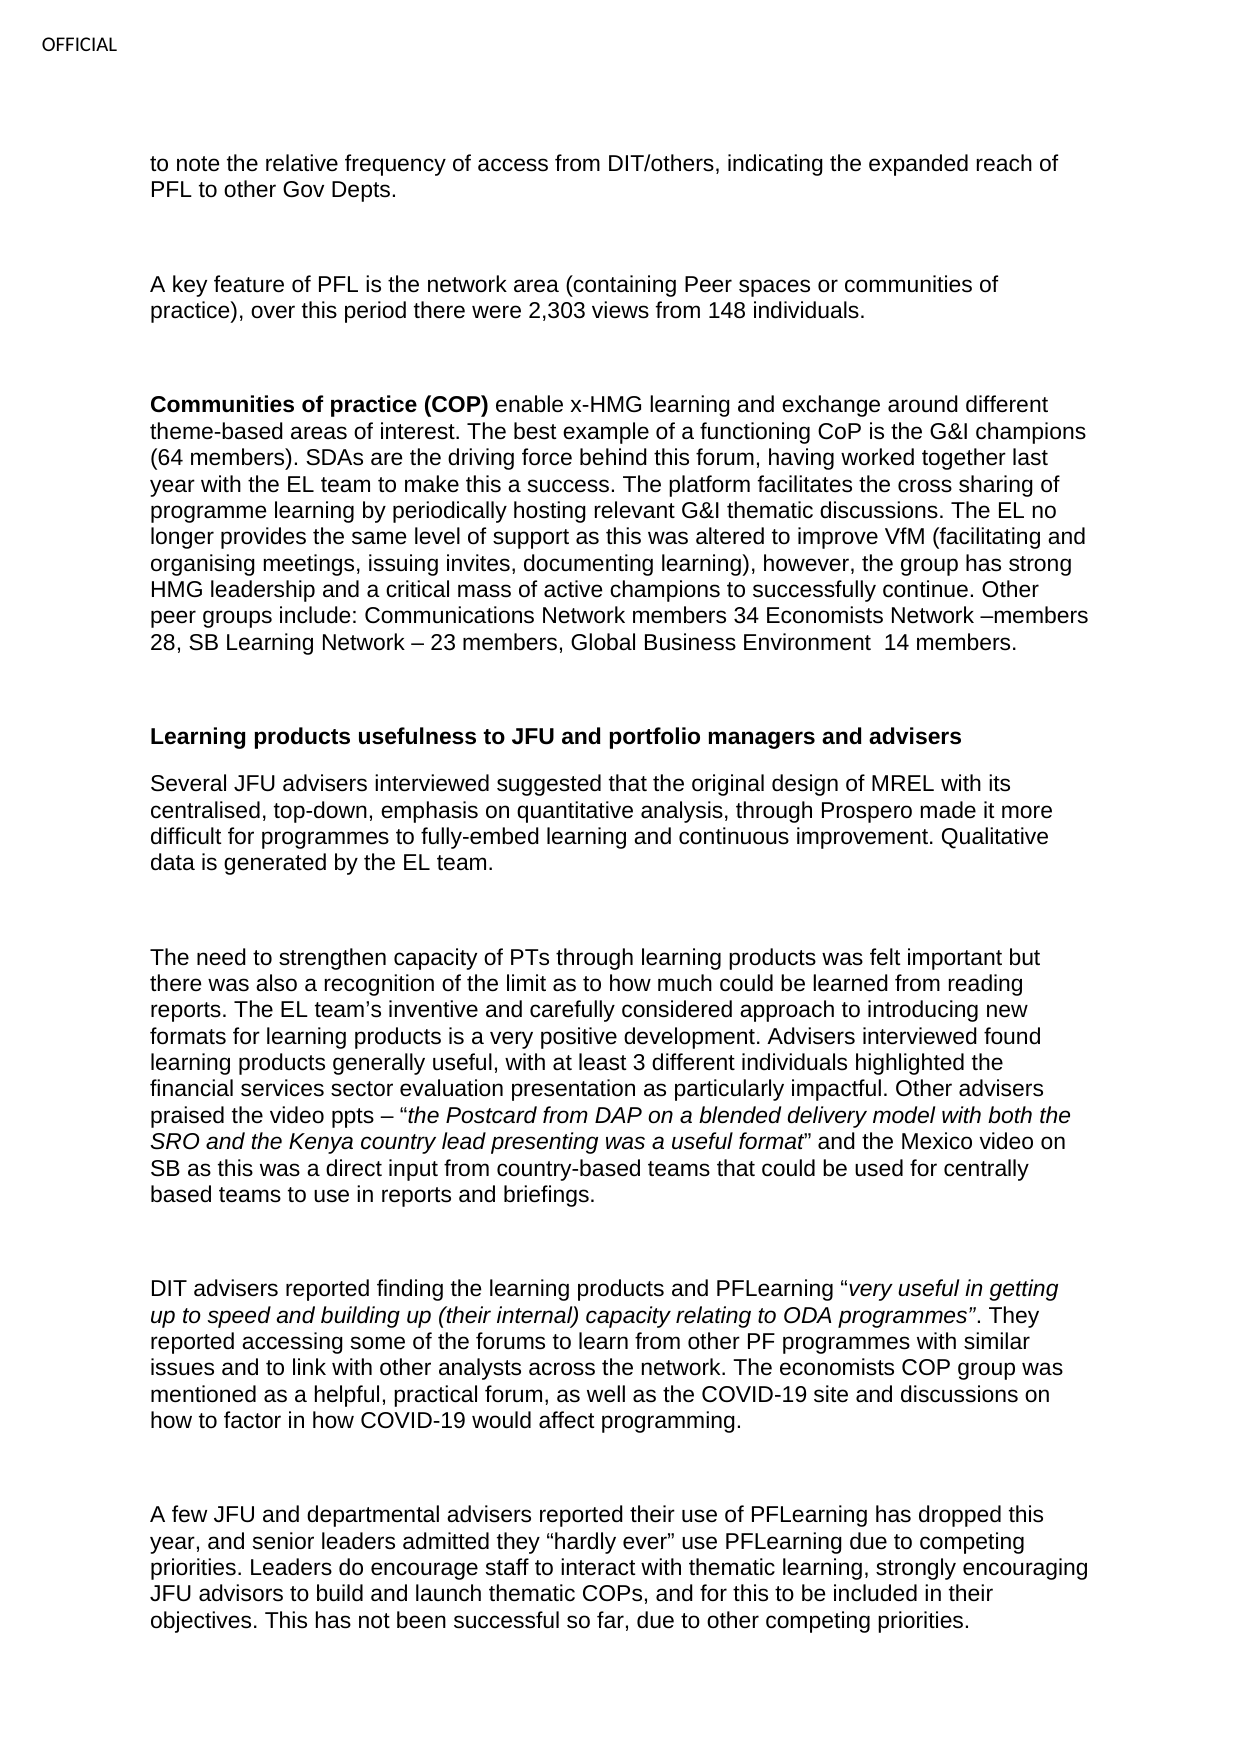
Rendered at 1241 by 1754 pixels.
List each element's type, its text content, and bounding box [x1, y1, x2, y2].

text A key feature of PFL is the network area (containing Peer spaces or communities of practice), over this period there were 2,303 views from 148 individuals. [150, 271, 1090, 323]
text DIT advisers reported finding the learning products and PFLearning “very useful in getting up to speed and building up (their internal) capacity relating to ODA programmes”. They reported accessing some of the forums to learn from other PF programmes with similar issues and to link with other analysts across the network. The economists COP group was mentioned as a helpful, practical forum, as well as the COVID-19 site and discussions on how to factor in how COVID-19 would affect programming. [150, 1275, 1090, 1433]
text Communities of practice (COP) enable x-HMG learning and exchange around different theme-based areas of interest. The best example of a functioning CoP is the G&I champions (64 members). SDAs are the driving force behind this forum, having worked together last year with the EL team to make this a success. The platform facilitates the cross sharing of programme learning by periodically hosting relevant G&I thematic discussions. The EL no longer provides the same level of support as this was altered to improve VfM (facilitating and organising meetings, issuing invites, documenting learning), however, the group has strong HMG leadership and a critical mass of active champions to successfully continue. Other peer groups include: Communications Network members 34 Economists Network –members 28, SB Learning Network – 23 members, Global Business Environment 14 members. [150, 391, 1090, 655]
text A few JFU and departmental advisers reported their use of PFLearning has dropped this year, and senior leaders admitted they “hardly ever” use PFLearning due to competing priorities. Leaders do encourage staff to interact with thematic learning, strongly encouraging JFU advisors to build and launch thematic COPs, and for this to be included in their objectives. This has not been successful so far, due to other competing priorities. [150, 1501, 1090, 1633]
text Several JFU advisers interviewed suggested that the original design of MREL with its centralised, top-down, emphasis on quantitative analysis, through Prospero made it more difficult for programmes to fully-embed learning and continuous improvement. Qualitative data is generated by the EL team. [150, 770, 1090, 876]
text The need to strengthen capacity of PTs through learning products was felt important but there was also a recognition of the limit as to how much could be learned from reading reports. The EL team’s inventive and carefully considered approach to introducing new formats for learning products is a very positive development. Advisers interviewed found learning products generally useful, with at least 3 different individuals highlighted the financial services sector evaluation presentation as particularly impactful. Other advisers praised the video ppts – “the Postcard from DAP on a blended delivery model with both the SRO and the Kenya country lead presenting was a useful format” and the Mexico video on SB as this was a direct input from country-based teams that could be used for centrally based teams to use in reports and briefings. [150, 944, 1090, 1207]
text Learning products usefulness to JFU and portfolio managers and advisers [150, 723, 1090, 749]
text to note the relative frequency of access from DIT/others, indicating the expanded reach of PFL to other Gov Depts. [150, 150, 1090, 203]
